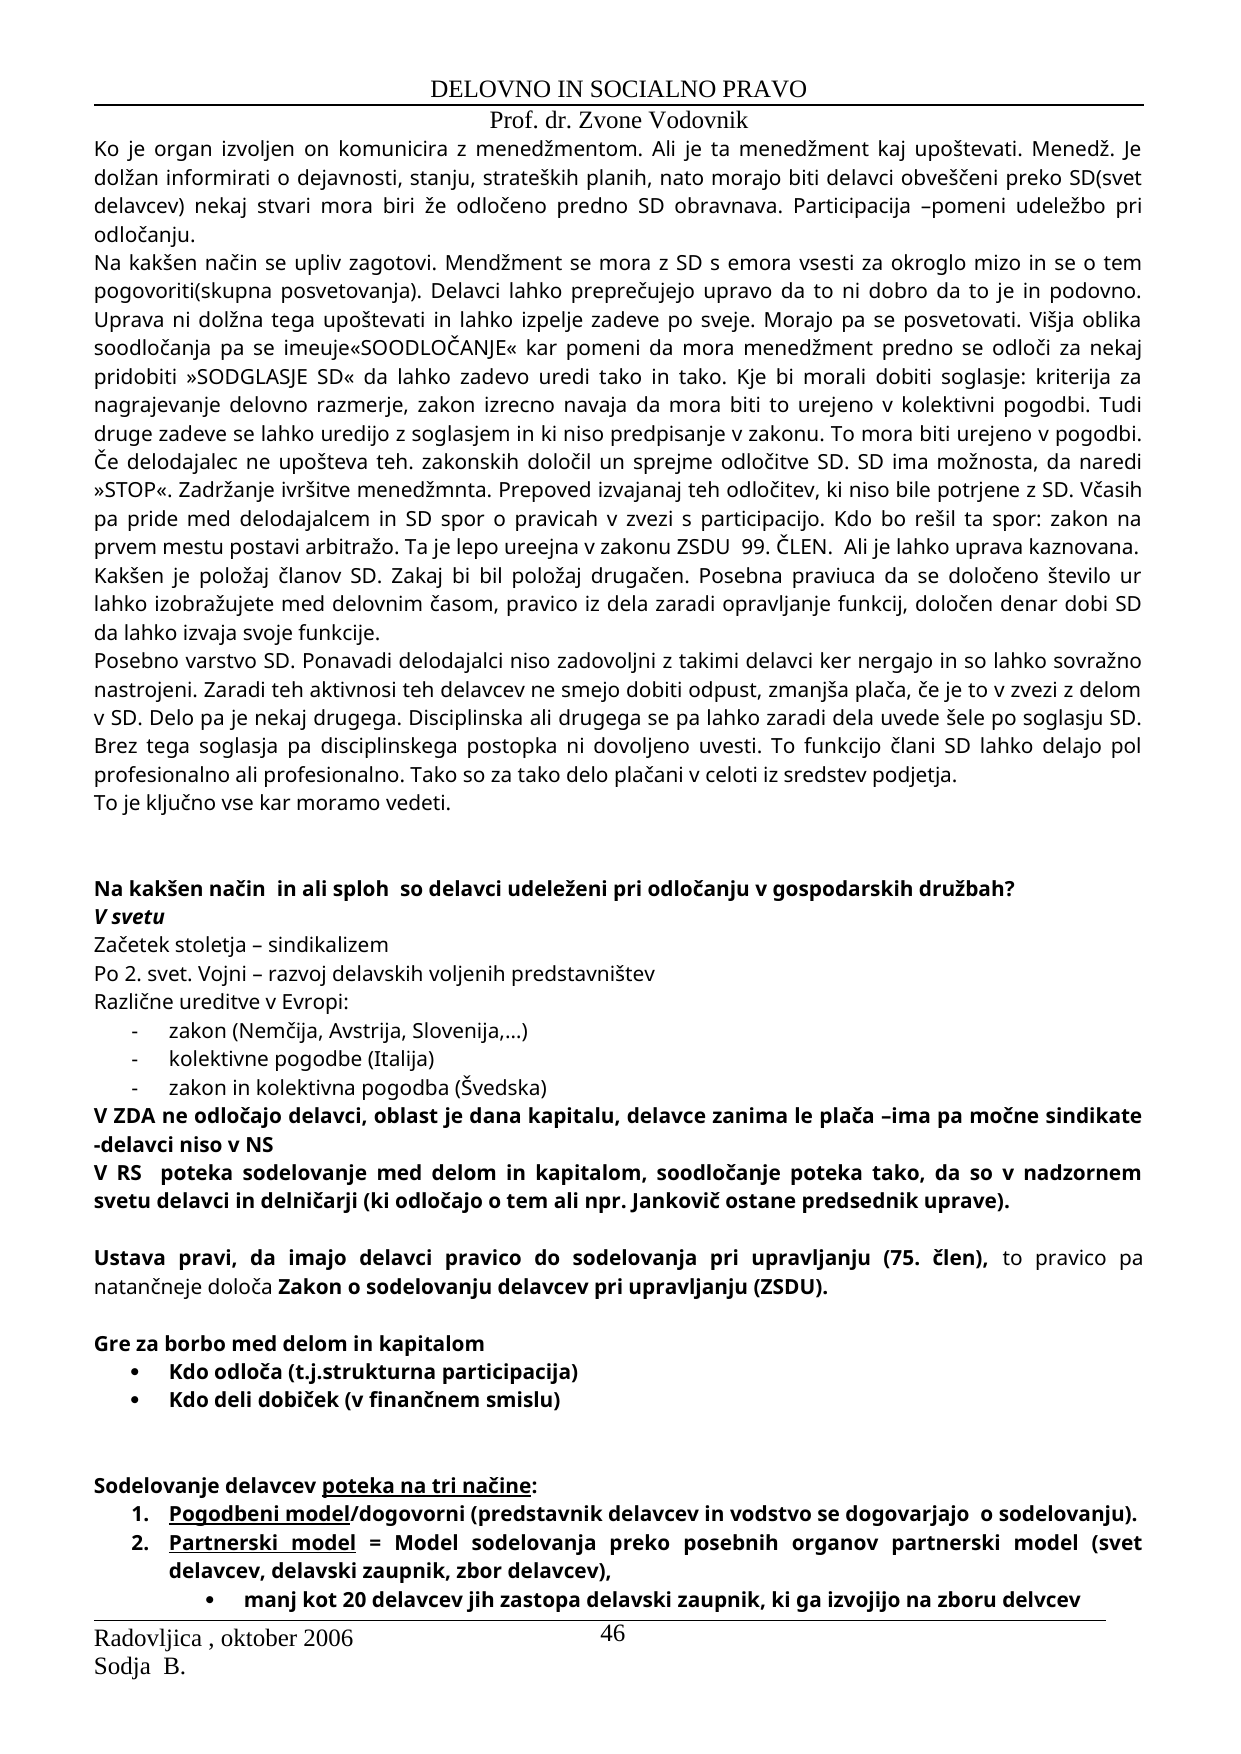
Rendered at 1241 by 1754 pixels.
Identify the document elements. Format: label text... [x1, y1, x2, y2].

text Na kakšen način in ali sploh so delavci udeleženi pri odločanju v gospodarskih družbah? [94, 874, 1144, 902]
text V ZDA ne odločajo delavci, oblast je dana kapitalu, delavce zanima le plača –ima pa močne sindikate -delavci niso v NS [94, 1101, 1144, 1158]
text Na kakšen način se upliv zagotovi. Mendžment se mora z SD s emora vsesti za okroglo mizo in se o tem pogovoriti(skupna posvetovanja). Delavci lahko preprečujejo upravo da to ni dobro da to je in podovno. Uprava ni dolžna tega upoštevati in lahko izpelje zadeve po sveje. Morajo pa se posvetovati. Višja oblika soodločanja pa se imeuje«SOODLOČANJE« kar pomeni da mora menedžment predno se odloči za nekaj pridobiti »SODGLASJE SD« da lahko zadevo uredi tako in tako. Kje bi morali dobiti soglasje: kriterija za nagrajevanje delovno razmerje, zakon izrecno navaja da mora biti to urejeno v kolektivni pogodbi. Tudi druge zadeve se lahko uredijo z soglasjem in ki niso predpisanje v zakonu. To mora biti urejeno v pogodbi. Če delodajalec ne upošteva teh. zakonskih določil un sprejme odločitve SD. SD ima možnosta, da naredi »STOP«. Zadržanje ivršitve menedžmnta. Prepoved izvajanaj teh odločitev, ki niso bile potrjene z SD. Včasih pa pride med delodajalcem in SD spor o pravicah v zvezi s participacijo. Kdo bo rešil ta spor: zakon na prvem mestu postavi arbitražo. Ta je lepo ureejna v zakonu ZSDU 99. ČLEN. Ali je lahko uprava kaznovana. [94, 248, 1144, 561]
list Pogodbeni model/dogovorni (predstavnik delavcev in vodstvo se dogovarjajo o sodelovanju). [131, 1499, 1144, 1528]
text Gre za borbo med delom in kapitalom [94, 1329, 1144, 1357]
text Različne ureditve v Evropi: [94, 987, 1144, 1016]
list Kdo odloča (t.j.strukturna participacija) [131, 1357, 1144, 1386]
list kolektivne pogodbe (Italija) [131, 1044, 1144, 1073]
list zakon in kolektivna pogodba (Švedska) [131, 1073, 1144, 1101]
text Sodelovanje delavcev poteka na tri načine: [94, 1471, 1144, 1499]
text V RS poteka sodelovanje med delom in kapitalom, soodločanje poteka tako, da so v nadzornem svetu delavci in delničarji (ki odločajo o tem ali npr. Jankovič ostane predsednik uprave). [94, 1158, 1144, 1215]
text Začetek stoletja – sindikalizem [94, 931, 1144, 959]
text V svetu [94, 902, 1144, 931]
text Ko je organ izvoljen on komunicira z menedžmentom. Ali je ta menedžment kaj upoštevati. Menedž. Je dolžan informirati o dejavnosti, stanju, strateških planih, nato morajo biti delavci obveščeni preko SD(svet delavcev) nekaj stvari mora biri že odločeno predno SD obravnava. Participacija –pomeni udeležbo pri odločanju. [94, 134, 1144, 248]
list zakon (Nemčija, Avstrija, Slovenija,…) [131, 1016, 1144, 1044]
text To je ključno vse kar moramo vedeti. [94, 788, 1144, 817]
list manj kot 20 delavcev jih zastopa delavski zaupnik, ki ga izvojijo na zboru delvcev [206, 1585, 1144, 1613]
text Ustava pravi, da imajo delavci pravico do sodelovanja pri upravljanju (75. člen), to pravico pa natančneje določa Zakon o sodelovanju delavcev pri upravljanju (ZSDU). [94, 1243, 1144, 1300]
text Kakšen je položaj članov SD. Zakaj bi bil položaj drugačen. Posebna praviuca da se določeno število ur lahko izobražujete med delovnim časom, pravico iz dela zaradi opravljanje funkcij, določen denar dobi SD da lahko izvaja svoje funkcije. [94, 561, 1144, 646]
text Posebno varstvo SD. Ponavadi delodajalci niso zadovoljni z takimi delavci ker nergajo in so lahko sovražno nastrojeni. Zaradi teh aktivnosi teh delavcev ne smejo dobiti odpust, zmanjša plača, če je to v zvezi z delom v SD. Delo pa je nekaj drugega. Disciplinska ali drugega se pa lahko zaradi dela uvede šele po soglasju SD. Brez tega soglasja pa disciplinskega postopka ni dovoljeno uvesti. To funkcijo člani SD lahko delajo pol profesionalno ali profesionalno. Tako so za tako delo plačani v celoti iz sredstev podjetja. [94, 646, 1144, 788]
list Partnerski model = Model sodelovanja preko posebnih organov partnerski model (svet delavcev, delavski zaupnik, zbor delavcev), [131, 1528, 1144, 1585]
text Po 2. svet. Vojni – razvoj delavskih voljenih predstavništev [94, 959, 1144, 987]
list Kdo deli dobiček (v finančnem smislu) [131, 1386, 1144, 1414]
